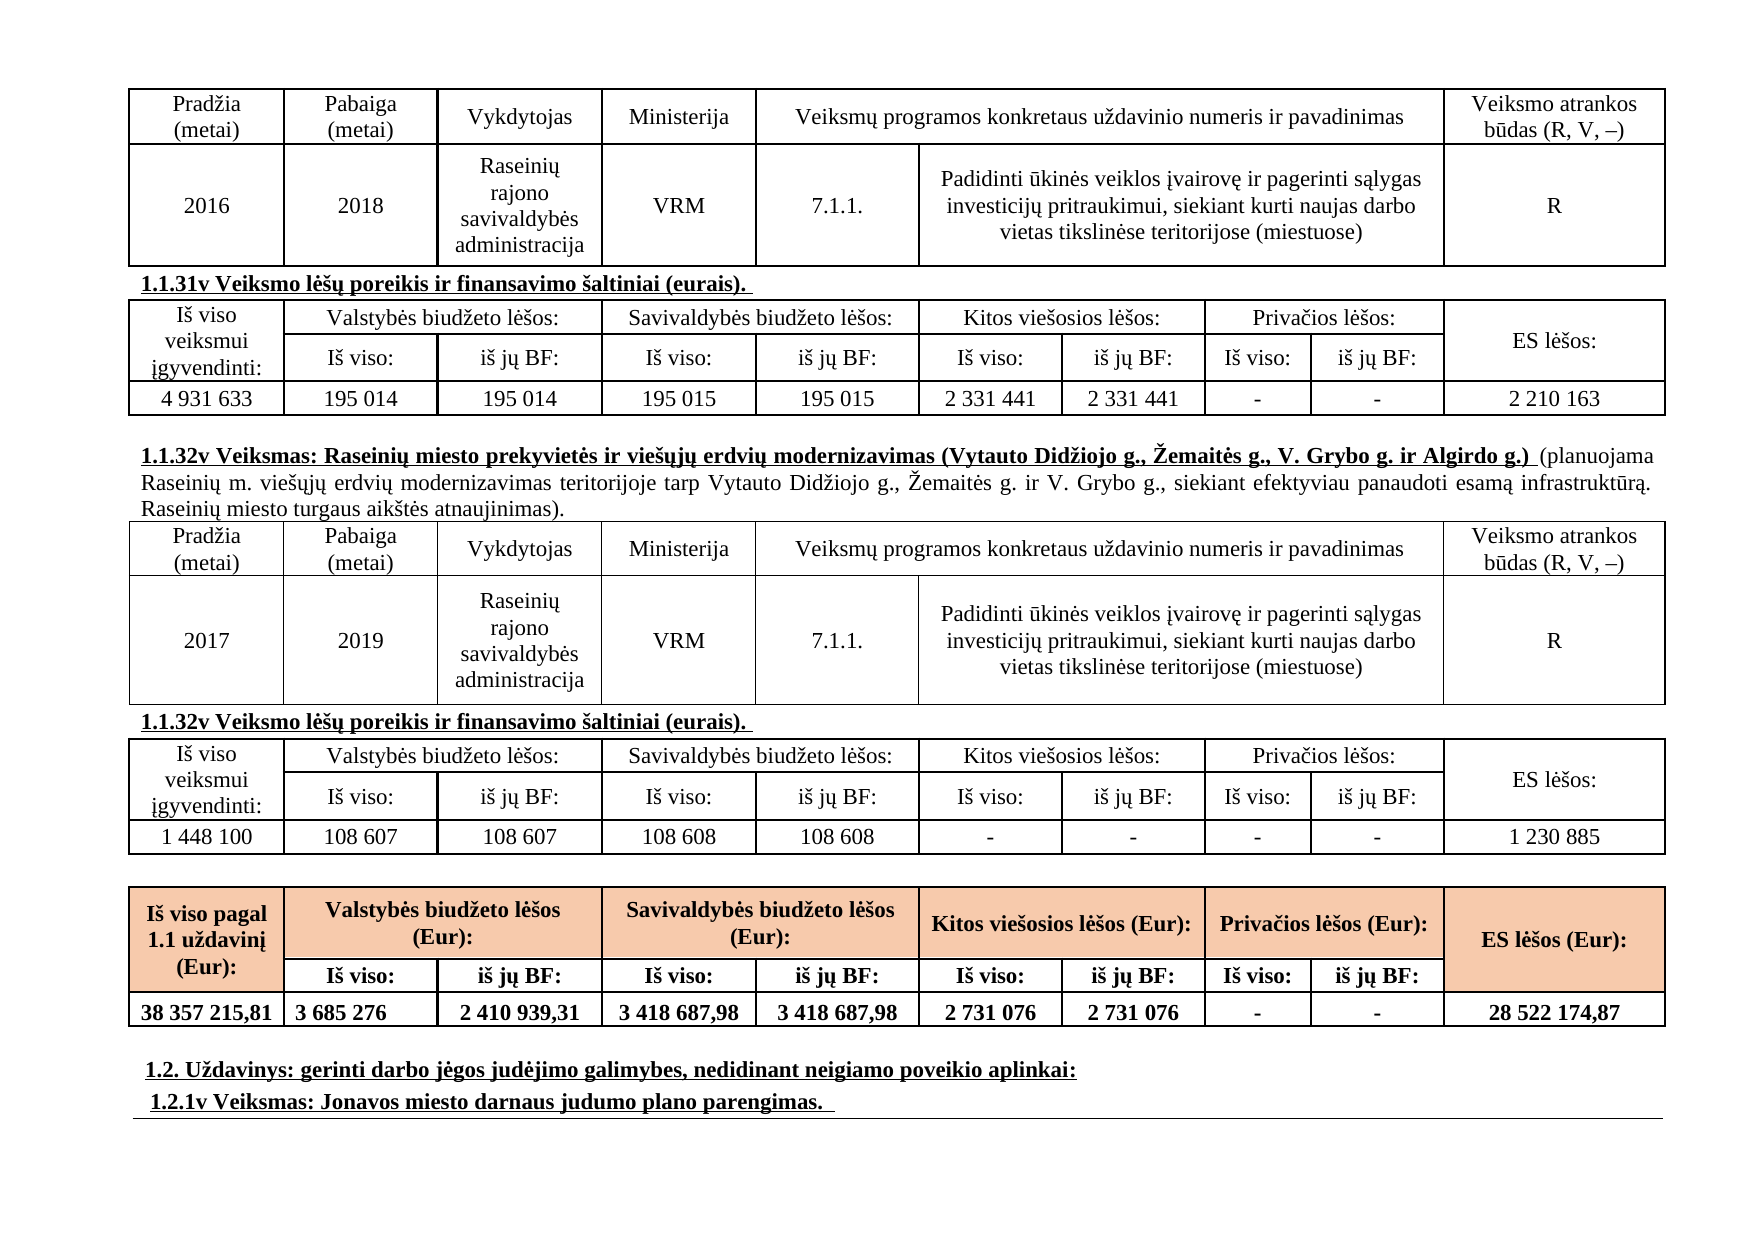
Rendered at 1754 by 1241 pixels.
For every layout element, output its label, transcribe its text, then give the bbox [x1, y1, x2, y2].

table_cell 195 015 [757, 382, 918, 414]
table_cell R [1444, 576, 1664, 704]
table_cell 1.1.32v Veiksmo lėšų poreikis ir finansavimo šaltiniai (eurais). [129, 705, 1665, 737]
table_cell - [920, 821, 1061, 852]
table_cell 3 685 276 [285, 993, 436, 1025]
table_cell Valstybės biudžeto lėšos: [285, 740, 601, 771]
table_cell Veiksmo atrankos būdas (R, V, –) [1444, 522, 1664, 575]
table_cell 108 608 [603, 821, 755, 852]
table_cell 2 731 076 [920, 993, 1061, 1025]
table_cell Pradžia (metai) [130, 90, 283, 143]
table_cell 38 357 215,81 [130, 993, 283, 1025]
table_cell - [1063, 821, 1204, 852]
table_cell ES lėšos: [1445, 740, 1664, 819]
table_cell 2 731 076 [1063, 993, 1204, 1025]
table_cell Vykdytojas [439, 90, 601, 143]
table_cell Pabaiga (metai) [285, 90, 436, 143]
table_cell [1663, 1085, 1692, 1118]
table_cell Pabaiga (metai) [284, 522, 437, 575]
table_cell [438, 855, 602, 886]
table_cell iš jų BF: [1312, 773, 1443, 819]
table_cell Vykdytojas [438, 522, 601, 575]
table_cell 2 210 163 [1445, 382, 1664, 414]
table_cell ES lėšos: [1445, 301, 1664, 380]
table_cell iš jų BF: [757, 335, 918, 380]
table_cell Iš viso: [603, 773, 755, 819]
table_cell [756, 855, 919, 886]
table_cell Privačios lėšos: [1206, 740, 1443, 771]
table_cell Valstybės biudžeto lėšos (Eur): [285, 888, 601, 957]
table_cell Iš viso veiksmui įgyvendinti: [130, 740, 283, 819]
table_cell 2016 [130, 145, 283, 265]
table_cell [1205, 855, 1311, 886]
table_cell Savivaldybės biudžeto lėšos: [603, 301, 918, 333]
table_cell iš jų BF: [439, 335, 601, 380]
table_cell Iš viso: [285, 960, 436, 991]
table_cell 1.1.31v Veiksmo lėšų poreikis ir finansavimo šaltiniai (eurais). [129, 267, 1665, 299]
table_cell Kitos viešosios lėšos (Eur): [920, 888, 1204, 957]
table_cell 195 014 [285, 382, 436, 414]
table_cell 28 522 174,87 [1445, 993, 1664, 1025]
table_cell Iš viso: [285, 773, 436, 819]
table_cell 7.1.1. [757, 145, 918, 265]
table_cell 2017 [130, 576, 283, 704]
table_cell Iš viso: [920, 335, 1061, 380]
table_cell iš jų BF: [1063, 960, 1204, 991]
table_cell Padidinti ūkinės veiklos įvairovę ir pagerinti sąlygas investicijų pritraukimui, siekiant kurti naujas darbo vietas tikslinėse teritorijose (miestuose) [919, 576, 1443, 704]
table_cell - [1206, 382, 1310, 414]
table_cell Kitos viešosios lėšos: [920, 301, 1204, 333]
table_cell 1 230 885 [1445, 821, 1664, 852]
table_cell iš jų BF: [757, 773, 918, 819]
table_cell Privačios lėšos: [1206, 301, 1443, 333]
table_cell iš jų BF: [1312, 960, 1443, 991]
table_cell iš jų BF: [1312, 335, 1443, 380]
table_cell Iš viso: [1206, 960, 1310, 991]
table_cell Pradžia (metai) [130, 522, 283, 575]
table_cell 7.1.1. [756, 576, 918, 704]
table_cell 3 418 687,98 [757, 993, 918, 1025]
table_cell [284, 855, 437, 886]
table_cell Raseinių rajono savivaldybės administracija [438, 576, 601, 704]
table_cell Ministerija [602, 522, 755, 575]
table_cell VRM [603, 145, 755, 265]
table_cell R [1445, 145, 1664, 265]
table_cell iš jų BF: [1063, 773, 1204, 819]
table_cell 195 015 [603, 382, 755, 414]
table_cell 3 418 687,98 [603, 993, 755, 1025]
table_cell Savivaldybės biudžeto lėšos: [603, 740, 918, 771]
table_cell Iš viso: [1206, 773, 1310, 819]
table_cell Iš viso: [285, 335, 436, 380]
table_cell 2 410 939,31 [439, 993, 601, 1025]
table_cell 108 608 [757, 821, 918, 852]
table_header 1.2. Uždavinys: gerinti darbo jėgos judėjimo galimybes, nedidinant neigiamo poveikio aplinkai: [128, 1053, 1692, 1084]
table_cell iš jų BF: [439, 960, 601, 991]
table_cell 4 931 633 [130, 382, 283, 414]
table_cell Valstybės biudžeto lėšos: [285, 301, 601, 333]
table_cell 195 014 [439, 382, 601, 414]
table_cell [1311, 855, 1443, 886]
table_cell Privačios lėšos (Eur): [1206, 888, 1443, 957]
table_cell [602, 855, 756, 886]
table_cell Raseinių rajono savivaldybės administracija [439, 145, 601, 265]
table_cell 1.2.1v Veiksmas: Jonavos miesto darnaus judumo plano parengimas. [133, 1085, 1663, 1118]
table_cell iš jų BF: [439, 773, 601, 819]
table_cell Veiksmų programos konkretaus uždavinio numeris ir pavadinimas [756, 522, 1443, 575]
table_cell Iš viso pagal 1.1 uždavinį (Eur): [130, 888, 283, 991]
table_cell - [1312, 821, 1443, 852]
table_cell 2 331 441 [1063, 382, 1204, 414]
table_cell Kitos viešosios lėšos: [920, 740, 1204, 771]
table_cell 108 607 [439, 821, 601, 852]
table_cell Veiksmų programos konkretaus uždavinio numeris ir pavadinimas [757, 90, 1443, 143]
table_cell [128, 1085, 132, 1118]
table_cell 2018 [285, 145, 436, 265]
table_cell Iš viso: [603, 960, 755, 991]
table_cell Savivaldybės biudžeto lėšos (Eur): [603, 888, 918, 957]
table_cell Iš viso: [603, 335, 755, 380]
table_cell [1062, 855, 1204, 886]
table_cell ES lėšos (Eur): [1445, 888, 1664, 991]
table_cell Veiksmo atrankos būdas (R, V, –) [1445, 90, 1664, 143]
table_cell Iš viso: [920, 960, 1061, 991]
table_cell iš jų BF: [1063, 335, 1204, 380]
table_cell - [1206, 821, 1310, 852]
table_cell - [1312, 382, 1443, 414]
table_cell Iš viso: [920, 773, 1061, 819]
table_cell Iš viso: [1206, 335, 1310, 380]
table_header 1.1.32v Veiksmas: Raseinių miesto prekyvietės ir viešųjų erdvių modernizavimas (Vytauto Didžiojo g., Žemaitės g., V. Grybo g. ir Algirdo g.) (planuojama Raseinių m. viešųjų erdvių modernizavimas teritorijoje tarp Vytauto Didžiojo g., Žemaitės g. ir V. Grybo g., siekiant efektyviau panaudoti esamą infrastruktūrą. Raseinių miesto turgaus aikštės atnaujinimas). [129, 442, 1665, 521]
table_cell [919, 855, 1062, 886]
table_cell [129, 855, 284, 886]
table_cell iš jų BF: [757, 960, 918, 991]
table_cell 2 331 441 [920, 382, 1061, 414]
table_cell VRM [602, 576, 755, 704]
table_cell [1444, 855, 1665, 886]
table_cell 1 448 100 [130, 821, 283, 852]
table_cell Iš viso veiksmui įgyvendinti: [130, 301, 283, 380]
table_cell - [1312, 993, 1443, 1025]
table_cell - [1206, 993, 1310, 1025]
table_cell 2019 [284, 576, 437, 704]
table_cell 108 607 [285, 821, 436, 852]
table_cell Padidinti ūkinės veiklos įvairovę ir pagerinti sąlygas investicijų pritraukimui, siekiant kurti naujas darbo vietas tikslinėse teritorijose (miestuose) [920, 145, 1443, 265]
table_cell Ministerija [603, 90, 755, 143]
